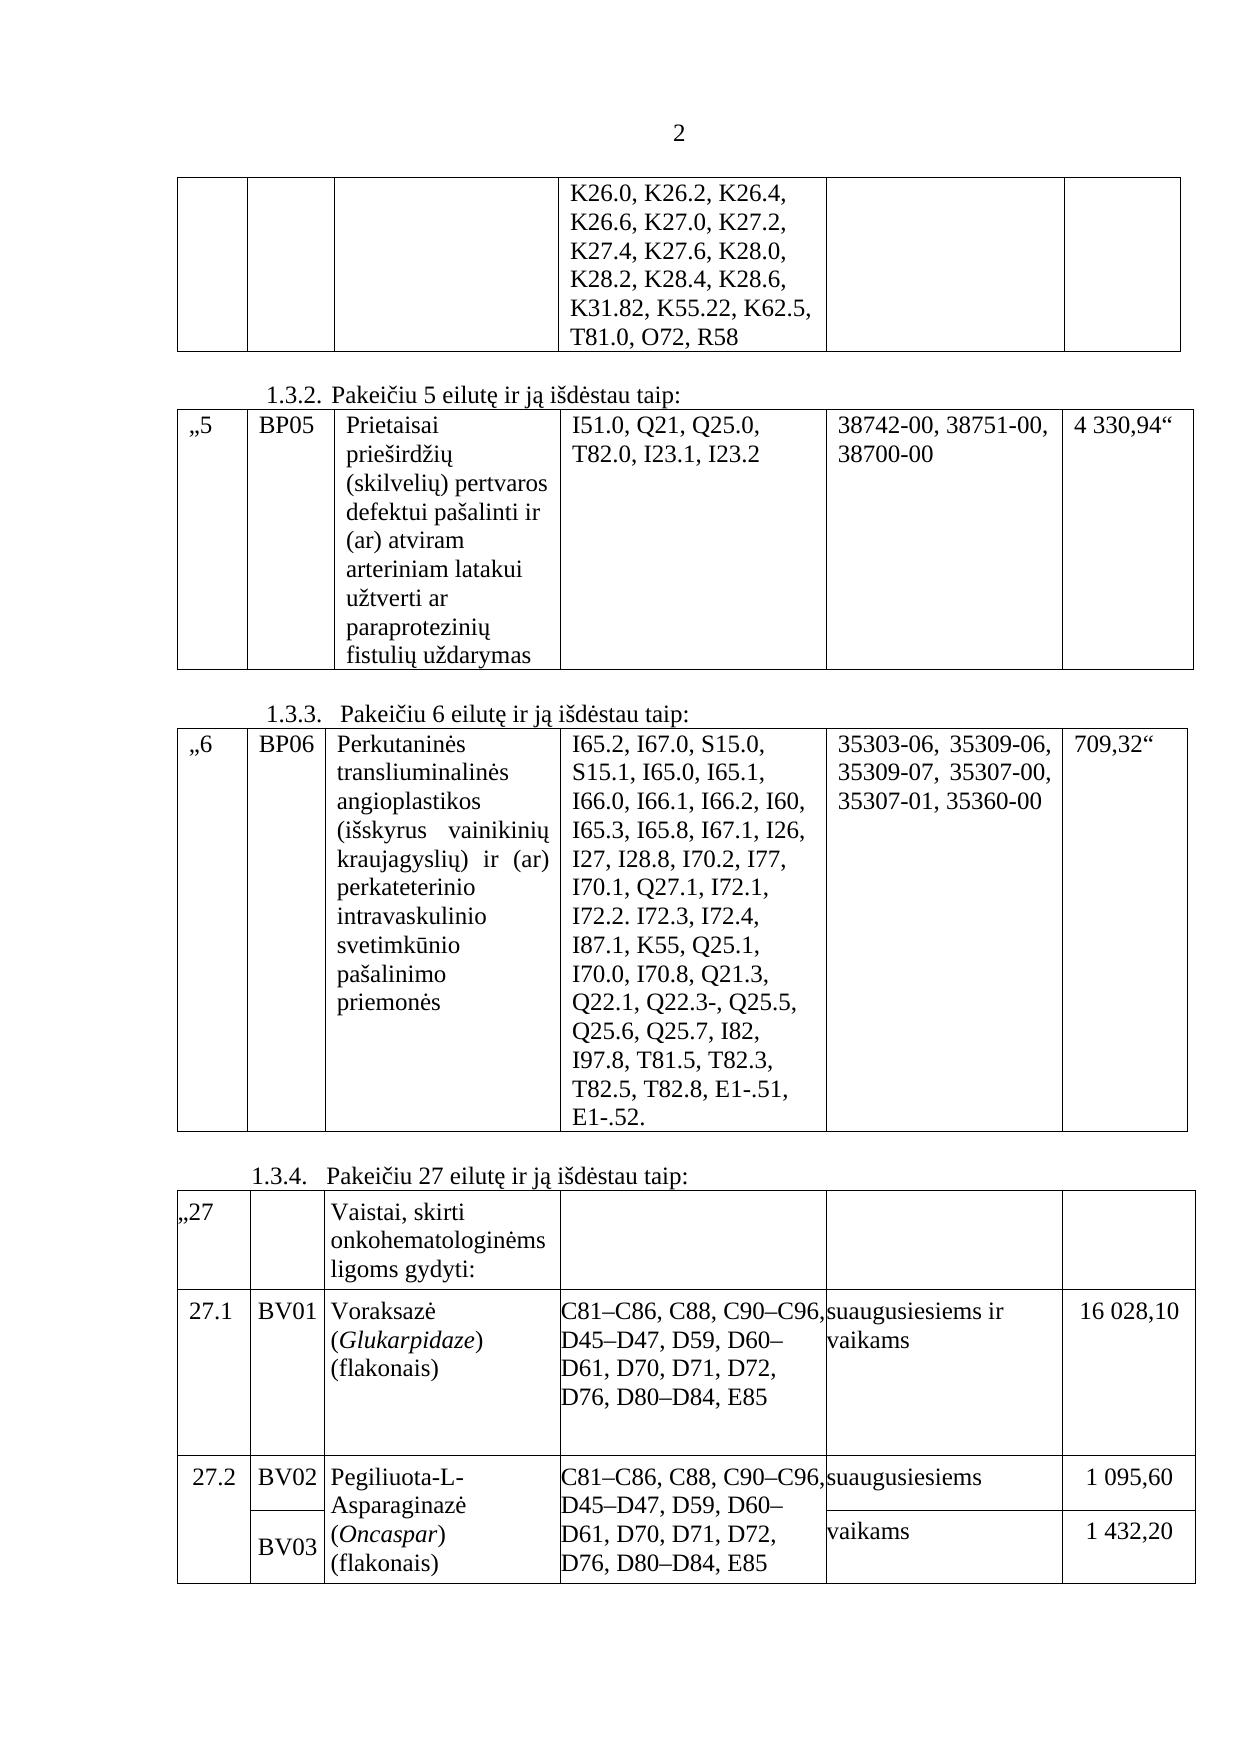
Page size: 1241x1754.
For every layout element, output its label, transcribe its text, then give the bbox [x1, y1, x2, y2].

table_cell suaugusiesiems ir vaikams [827, 1290, 1062, 1455]
table_header Vaistai, skirti onkohematologinėms ligoms gydyti: [325, 1191, 560, 1289]
table_header „27 [178, 1191, 250, 1289]
table_cell suaugusiesiems [827, 1456, 1062, 1509]
table_header [561, 1191, 826, 1289]
text 1.3.4. Pakeičiu 27 eilutę ir ją išdėstau taip: [251, 1161, 1181, 1190]
table_header 35303-06, 35309-06, 35309-07, 35307-00, 35307-01, 35360-00 [827, 729, 1062, 1131]
table_header [1065, 178, 1180, 351]
table_cell 16 028,10 [1063, 1290, 1195, 1455]
table_cell 1 432,20 [1063, 1511, 1195, 1583]
text 1.3.2. Pakeičiu 5 eilutę ir ją išdėstau taip: [266, 381, 1181, 409]
table_header [1063, 1191, 1195, 1289]
table_header [251, 1191, 324, 1289]
table_header 4 330,94“ [1063, 410, 1193, 669]
table_header BP05 [248, 410, 334, 669]
table_header BP06 [248, 729, 325, 1131]
table_header K26.0, K26.2, K26.4, K26.6, K27.0, K27.2, K27.4, K27.6, K28.0, K28.2, K28.4, K28.6, K31.82, K55.22, K62.5, T81.0, O72, R58 [559, 178, 826, 351]
table_header I65.2, I67.0, S15.0, S15.1, I65.0, I65.1, I66.0, I66.1, I66.2, I60, I65.3, I65.8, I67.1, I26, I27, I28.8, I70.2, I77, I70.1, Q27.1, I72.1, I72.2. I72.3, I72.4, I87.1, K55, Q25.1, I70.0, I70.8, Q21.3, Q22.1, Q22.3-, Q25.5, Q25.6, Q25.7, I82, I97.8, T81.5, T82.3, T82.5, T82.8, E1-.51, E1-.52. [561, 729, 826, 1131]
table_header Perkutaninės transliuminalinės angioplastikos (išskyrus vainikinių kraujagyslių) ir (ar) perkateterinio intravaskulinio svetimkūnio pašalinimo priemonės [326, 729, 560, 1131]
table_cell Pegiliuota-L-Asparaginazė (Oncaspar) (flakonais) [325, 1456, 560, 1583]
table_cell 1 095,60 [1063, 1456, 1195, 1509]
table_header „5 [178, 410, 247, 669]
table_cell BV03 [251, 1511, 324, 1583]
table_cell BV01 [251, 1290, 324, 1455]
table_cell Voraksazė (Glukarpidaze) (flakonais) [325, 1290, 560, 1455]
table_header [827, 178, 1064, 351]
text 1.3.3. Pakeičiu 6 eilutę ir ją išdėstau taip: [266, 699, 1181, 728]
table_cell vaikams [827, 1511, 1062, 1583]
table_cell 27.1 [178, 1290, 250, 1455]
table_header Prietaisai prieširdžių (skilvelių) pertvaros defektui pašalinti ir (ar) atviram arteriniam latakui užtverti ar paraprotezinių fistulių uždarymas [335, 410, 560, 669]
table_header I51.0, Q21, Q25.0, T82.0, I23.1, I23.2 [561, 410, 826, 669]
table_header [827, 1191, 1062, 1289]
table_header 709,32“ [1063, 729, 1187, 1131]
table_cell BV02 [251, 1456, 324, 1509]
table_header [248, 178, 334, 351]
table_header [178, 178, 247, 351]
table_header [335, 178, 558, 351]
table_cell C81–C86, C88, C90–C96, D45–D47, D59, D60–D61, D70, D71, D72, D76, D80–D84, E85 [561, 1456, 826, 1583]
table_cell C81–C86, C88, C90–C96, D45–D47, D59, D60–D61, D70, D71, D72, D76, D80–D84, E85 [561, 1290, 826, 1455]
table_header „6 [178, 729, 247, 1131]
table_cell 27.2 [178, 1456, 250, 1583]
table_header 38742-00, 38751-00, 38700-00 [827, 410, 1062, 669]
